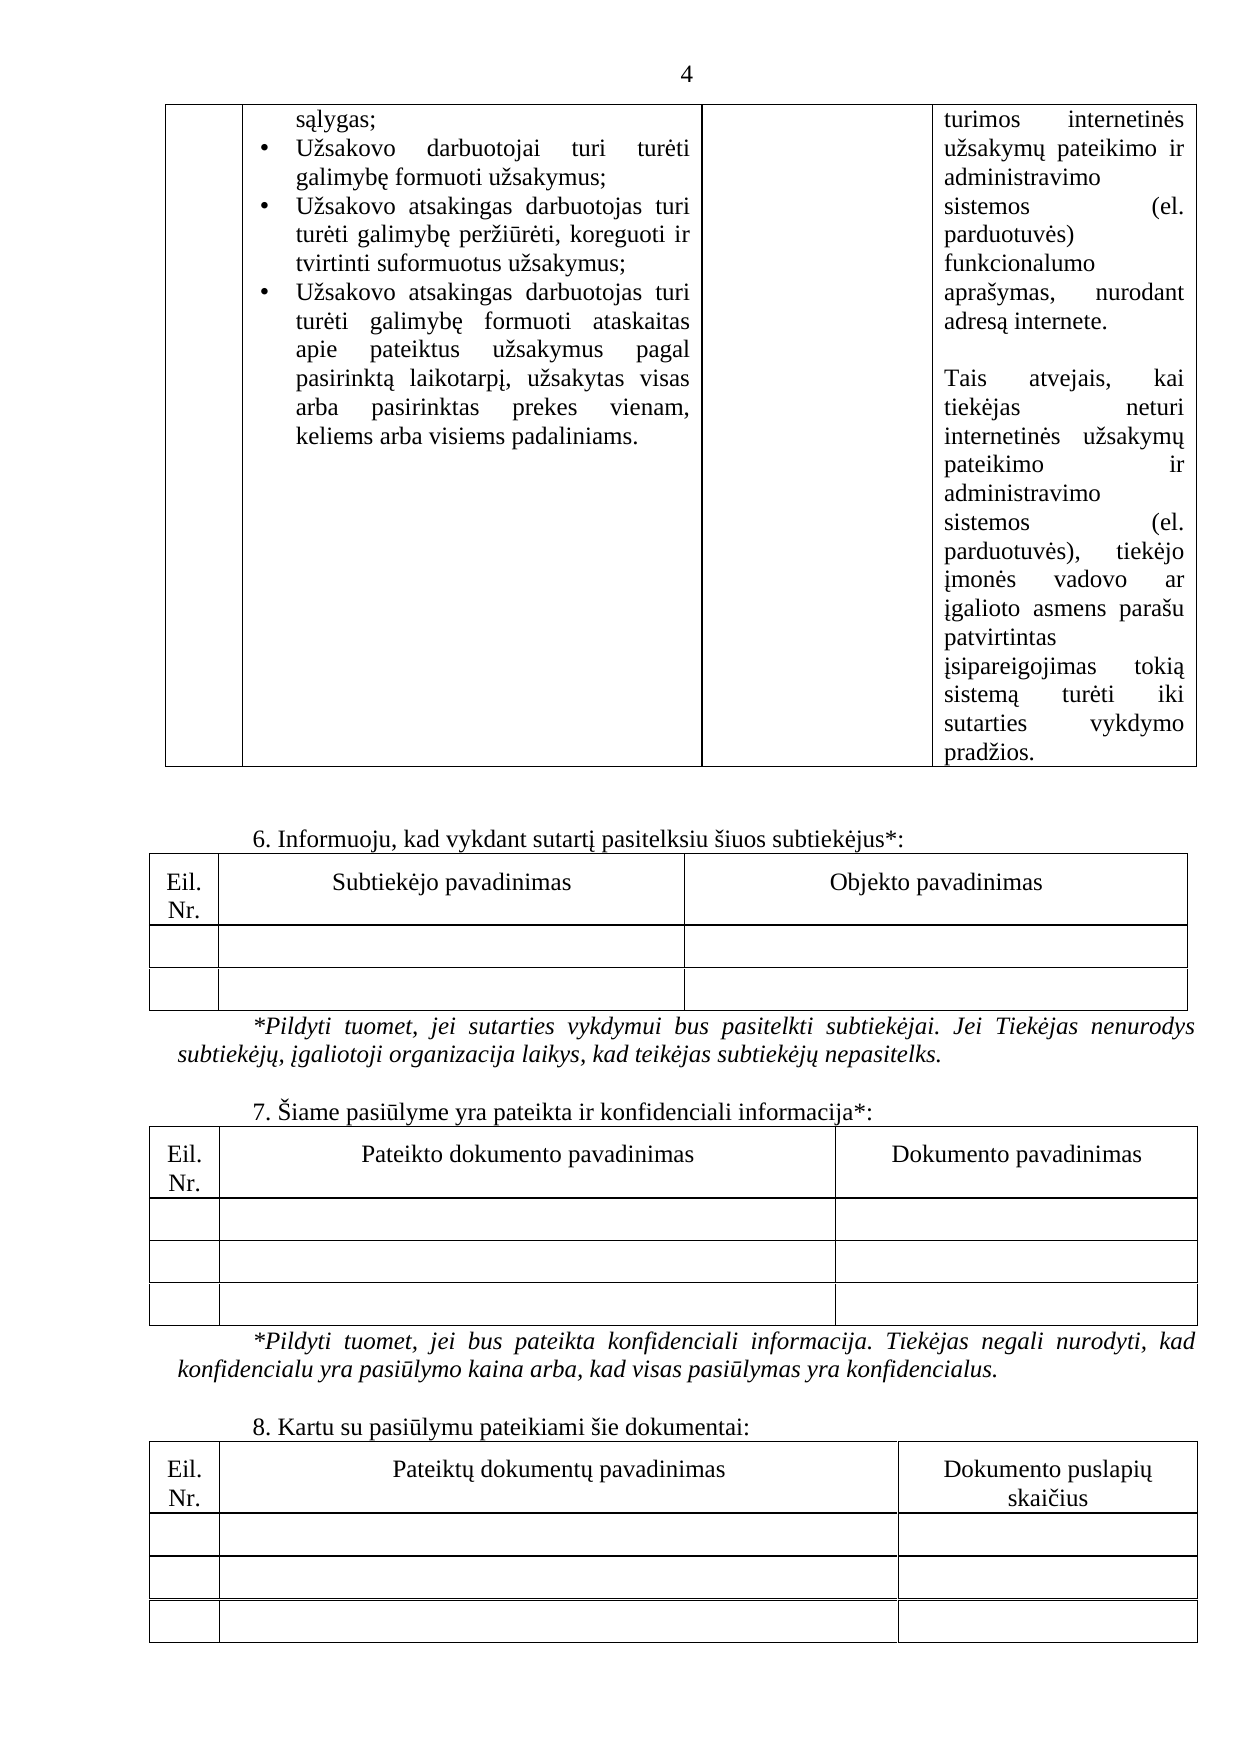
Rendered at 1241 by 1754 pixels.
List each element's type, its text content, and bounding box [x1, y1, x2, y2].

table_cell [836, 1199, 1197, 1240]
table_cell [899, 1557, 1197, 1598]
text 6. Informuoju, kad vykdant sutartį pasitelksiu šiuos subtiekėjus*: [177, 824, 1196, 853]
table_header Eil.Nr. [150, 1442, 219, 1512]
table_cell [220, 1601, 897, 1642]
table_cell [899, 1514, 1197, 1555]
table_cell [899, 1601, 1197, 1642]
table_header Dokumento pavadinimas [836, 1127, 1197, 1197]
table_header Pateikto dokumento pavadinimas [220, 1127, 835, 1197]
table_header Dokumento puslapių skaičius [899, 1442, 1197, 1512]
table_cell [150, 1284, 219, 1325]
table_header Objekto pavadinimas [685, 854, 1187, 924]
table_cell [150, 1601, 219, 1642]
table_header Subtiekėjo pavadinimas [219, 854, 684, 924]
text *Pildyti tuomet, jei sutarties vykdymui bus pasitelkti subtiekėjai. Jei Tiekėjas nenurodys subtiekėjų, įgaliotoji organizacija laikys, kad teikėjas subtiekėjų nepasitelks. [177, 1011, 1196, 1068]
table_cell [220, 1557, 897, 1598]
table_cell [219, 969, 684, 1010]
text 7. Šiame pasiūlyme yra pateikta ir konfidenciali informacija*: [215, 1097, 1196, 1126]
table_cell [703, 105, 932, 766]
table_cell Turi būti galimybė užsakovui sukurti atskirą prekių katalogą pagal sutarties sąlygas; Užsakovo darbuotojai turi turėti galimybę formuoti užsakymus; Užsakovo atsakingas darbuotojas turi turėti galimybę peržiūrėti, koreguoti ir tvirtinti suformuotus užsakymus; Užsakovo atsakingas darbuotojas turi turėti galimybę formuoti ataskaitas apie pateiktus užsakymus pagal pasirinktą laikotarpį, užsakytas visas arba pasirinktas prekes vienam, keliems arba visiems padaliniams. [243, 105, 701, 766]
text 8. Kartu su pasiūlymu pateikiami šie dokumentai: [177, 1412, 1196, 1441]
table_cell [166, 105, 242, 766]
table_cell [685, 969, 1187, 1010]
table_cell [685, 926, 1187, 967]
text *Pildyti tuomet, jei bus pateikta konfidenciali informacija. Tiekėjas negali nurodyti, kad konfidencialu yra pasiūlymo kaina arba, kad visas pasiūlymas yra konfidencialus. [177, 1326, 1196, 1383]
table_cell [150, 1199, 219, 1240]
table_cell [150, 1557, 219, 1598]
table_cell [150, 926, 218, 967]
table_header Pateiktų dokumentų pavadinimas [220, 1442, 897, 1512]
table_cell [220, 1199, 835, 1240]
table_cell [150, 1241, 219, 1282]
table_cell [836, 1284, 1197, 1325]
table_cell [220, 1514, 897, 1555]
table_cell [220, 1241, 835, 1282]
table_cell turimos internetinės užsakymų pateikimo ir administravimo sistemos (el. parduotuvės) funkcionalumo aprašymas, nurodant adresą internete. Tais atvejais, kai tiekėjas neturi internetinės užsakymų pateikimo ir administravimo sistemos (el. parduotuvės), tiekėjo įmonės vadovo ar įgalioto asmens parašu patvirtintas įsipareigojimas tokią sistemą turėti iki sutarties vykdymo pradžios. [933, 105, 1196, 766]
table_cell [150, 1514, 219, 1555]
table_cell [219, 926, 684, 967]
table_cell [836, 1241, 1197, 1282]
table_cell [220, 1284, 835, 1325]
table_header Eil.Nr. [150, 854, 218, 924]
table_header Eil.Nr. [150, 1127, 219, 1197]
table_cell [150, 969, 218, 1010]
